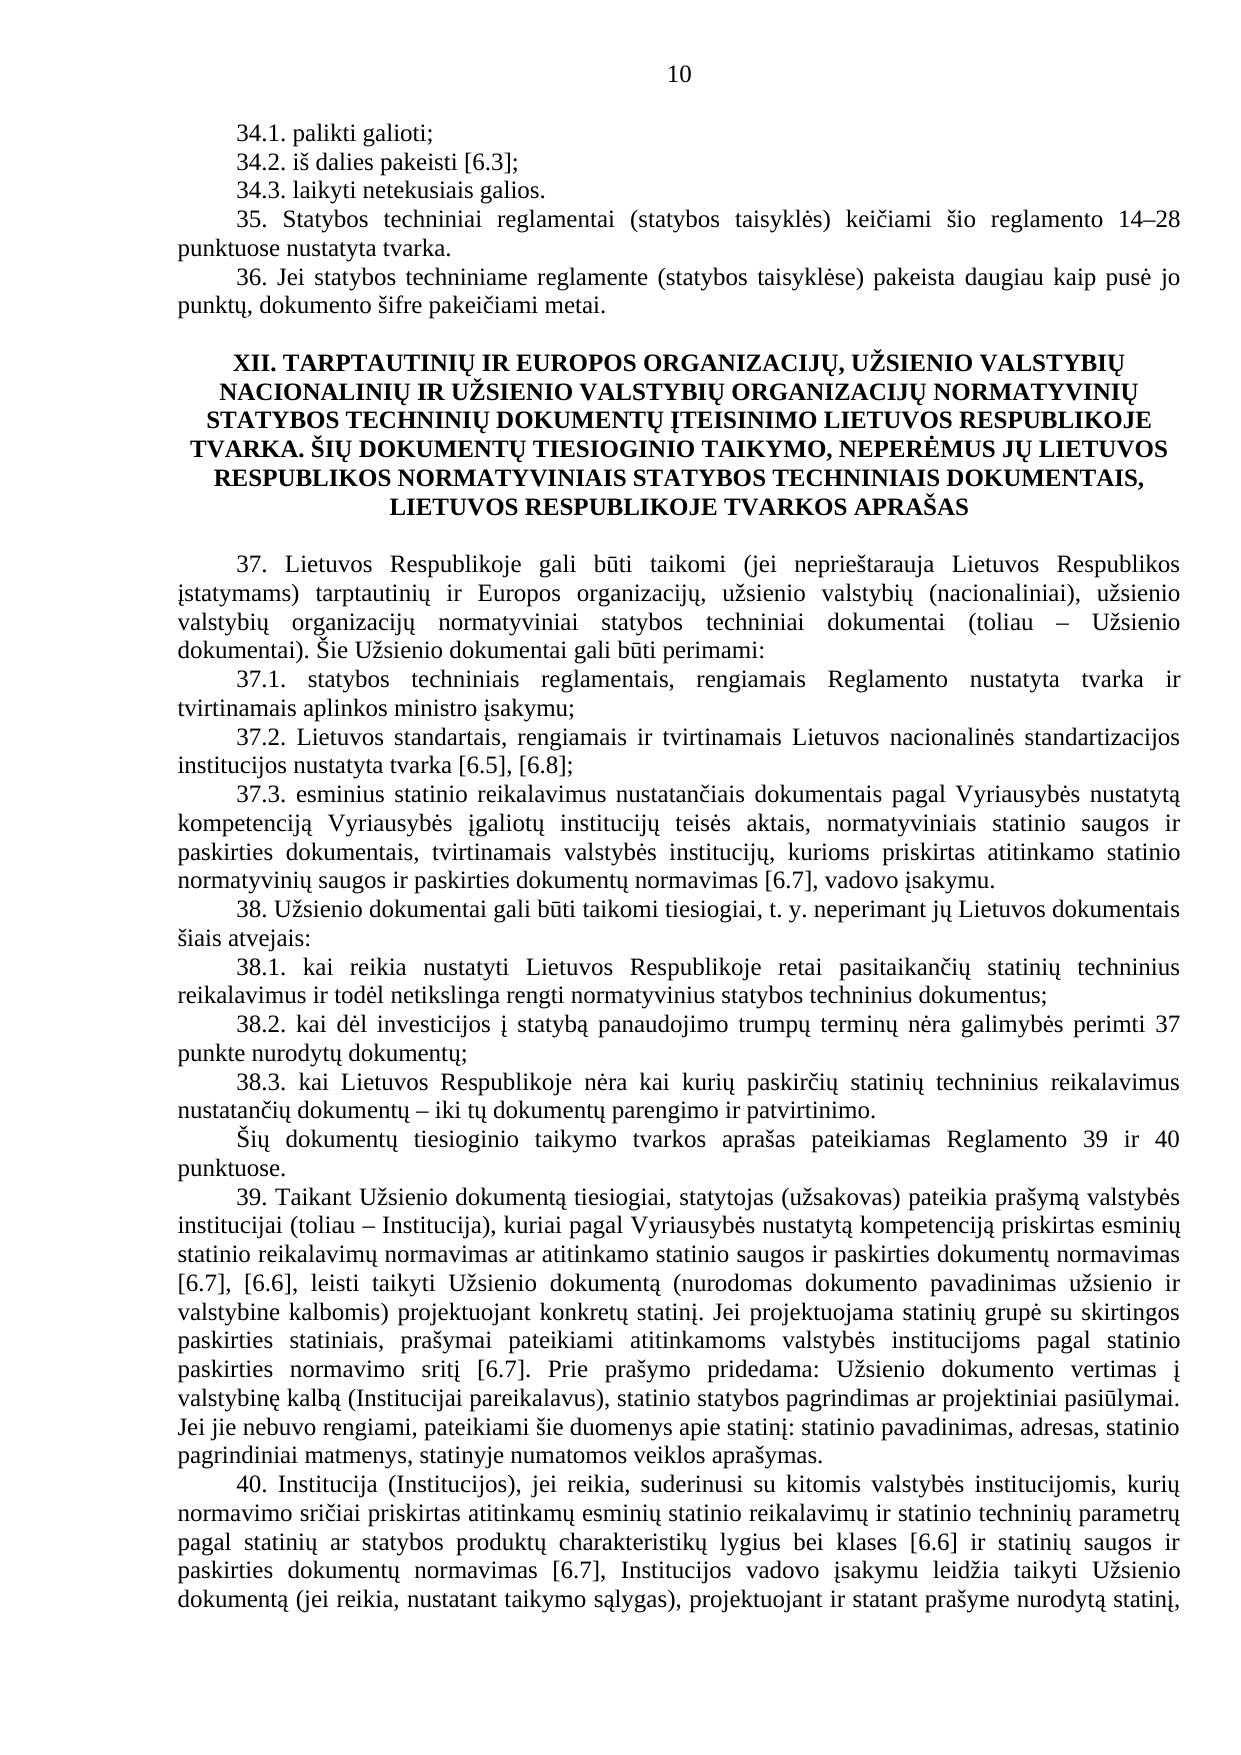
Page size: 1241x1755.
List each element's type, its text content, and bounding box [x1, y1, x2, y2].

text XII. TARPTAUTINIŲ IR EUROPOS ORGANIZACIJŲ, UŽSIENIO VALSTYBIŲ NACIONALINIŲ IR UŽSIENIO VALSTYBIŲ ORGANIZACIJŲ NORMATYVINIŲ STATYBOS TECHNINIŲ DOKUMENTŲ ĮTEISINIMO LIETUVOS RESPUBLIKOJE TVARKA. ŠIŲ DOKUMENTŲ TIESIOGINIO TAIKYMO, NEPERĖMUS JŲ LIETUVOS RESPUBLIKOS NORMATYVINIAIS STATYBOS TECHNINIAIS DOKUMENTAIS, LIETUVOS RESPUBLIKOJE TVARKOS APRAŠAS [177, 348, 1181, 521]
text 37.2. Lietuvos standartais, rengiamais ir tvirtinamais Lietuvos nacionalinės standartizacijos institucijos nustatyta tvarka [6.5], [6.8]; [177, 722, 1181, 779]
text Šių dokumentų tiesioginio taikymo tvarkos aprašas pateikiamas Reglamento 39 ir 40 punktuose. [177, 1124, 1181, 1182]
text 34.2. iš dalies pakeisti [6.3]; [177, 147, 1181, 176]
text 39. Taikant Užsienio dokumentą tiesiogiai, statytojas (užsakovas) pateikia prašymą valstybės institucijai (toliau – Institucija), kuriai pagal Vyriausybės nustatytą kompetenciją priskirtas esminių statinio reikalavimų normavimas ar atitinkamo statinio saugos ir paskirties dokumentų normavimas [6.7], [6.6], leisti taikyti Užsienio dokumentą (nurodomas dokumento pavadinimas užsienio ir valstybine kalbomis) projektuojant konkretų statinį. Jei projektuojama statinių grupė su skirtingos paskirties statiniais, prašymai pateikiami atitinkamoms valstybės institucijoms pagal statinio paskirties normavimo sritį [6.7]. Prie prašymo pridedama: Užsienio dokumento vertimas į valstybinę kalbą (Institucijai pareikalavus), statinio statybos pagrindimas ar projektiniai pasiūlymai. Jei jie nebuvo rengiami, pateikiami šie duomenys apie statinį: statinio pavadinimas, adresas, statinio pagrindiniai matmenys, statinyje numatomos veiklos aprašymas. [177, 1182, 1181, 1469]
text 36. Jei statybos techniniame reglamente (statybos taisyklėse) pakeista daugiau kaip pusė jo punktų, dokumento šifre pakeičiami metai. [177, 262, 1181, 319]
text 34.3. laikyti netekusiais galios. [177, 176, 1181, 204]
text 38. Užsienio dokumentai gali būti taikomi tiesiogiai, t. y. neperimant jų Lietuvos dokumentais šiais atvejais: [177, 894, 1181, 952]
text 38.1. kai reikia nustatyti Lietuvos Respublikoje retai pasitaikančių statinių techninius reikalavimus ir todėl netikslinga rengti normatyvinius statybos techninius dokumentus; [177, 952, 1181, 1009]
text 38.2. kai dėl investicijos į statybą panaudojimo trumpų terminų nėra galimybės perimti 37 punkte nurodytų dokumentų; [177, 1009, 1181, 1067]
text 37.1. statybos techniniais reglamentais, rengiamais Reglamento nustatyta tvarka ir tvirtinamais aplinkos ministro įsakymu; [177, 664, 1181, 722]
text 34.1. palikti galioti; [177, 118, 1181, 147]
text 38.3. kai Lietuvos Respublikoje nėra kai kurių paskirčių statinių techninius reikalavimus nustatančių dokumentų – iki tų dokumentų parengimo ir patvirtinimo. [177, 1067, 1181, 1124]
text 37.3. esminius statinio reikalavimus nustatančiais dokumentais pagal Vyriausybės nustatytą kompetenciją Vyriausybės įgaliotų institucijų teisės aktais, normatyviniais statinio saugos ir paskirties dokumentais, tvirtinamais valstybės institucijų, kurioms priskirtas atitinkamo statinio normatyvinių saugos ir paskirties dokumentų normavimas [6.7], vadovo įsakymu. [177, 779, 1181, 894]
text 40. Institucija (Institucijos), jei reikia, suderinusi su kitomis valstybės institucijomis, kurių normavimo sričiai priskirtas atitinkamų esminių statinio reikalavimų ir statinio techninių parametrų pagal statinių ar statybos produktų charakteristikų lygius bei klases [6.6] ir statinių saugos ir paskirties dokumentų normavimas [6.7], Institucijos vadovo įsakymu leidžia taikyti Užsienio dokumentą (jei reikia, nustatant taikymo sąlygas), projektuojant ir statant prašyme nurodytą statinį, [177, 1469, 1181, 1613]
text 37. Lietuvos Respublikoje gali būti taikomi (jei neprieštarauja Lietuvos Respublikos įstatymams) tarptautinių ir Europos organizacijų, užsienio valstybių (nacionaliniai), užsienio valstybių organizacijų normatyviniai statybos techniniai dokumentai (toliau – Užsienio dokumentai). Šie Užsienio dokumentai gali būti perimami: [177, 549, 1181, 664]
text 35. Statybos techniniai reglamentai (statybos taisyklės) keičiami šio reglamento 14–28 punktuose nustatyta tvarka. [177, 204, 1181, 262]
